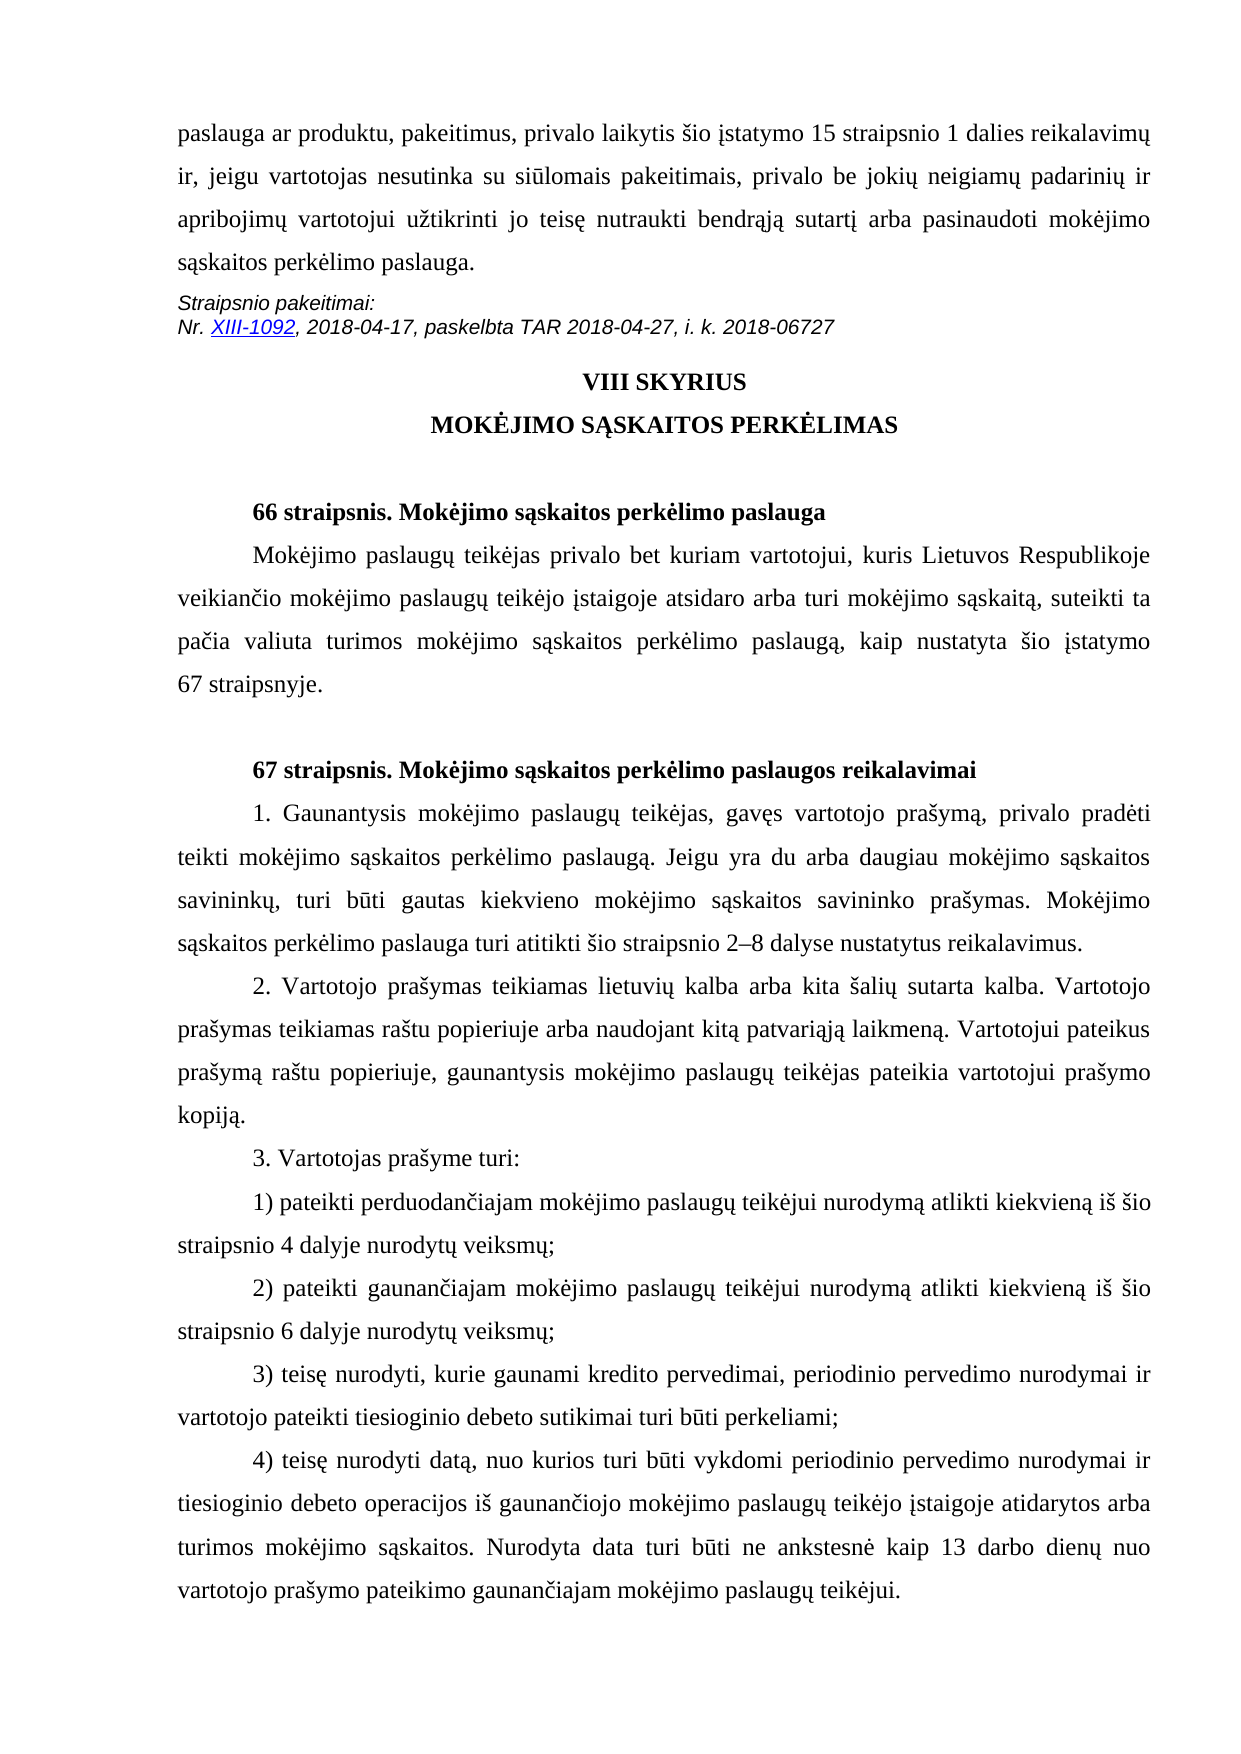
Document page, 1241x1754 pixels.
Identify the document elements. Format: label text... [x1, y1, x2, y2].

text 2. Vartotojo prašymas teikiamas lietuvių kalba arba kita šalių sutarta kalba. Vartotojo prašymas teikiamas raštu popieriuje arba naudojant kitą patvariąją laikmeną. Vartotojui pateikus prašymą raštu popieriuje, gaunantysis mokėjimo paslaugų teikėjas pateikia vartotojui prašymo kopiją. [177, 971, 1152, 1129]
text 3. Vartotojas prašyme turi: [177, 1143, 1152, 1172]
text paslauga ar produktu, pakeitimus, privalo laikytis šio įstatymo 15 straipsnio 1 dalies reikalavimų ir, jeigu vartotojas nesutinka su siūlomais pakeitimais, privalo be jokių neigiamų padarinių ir apribojimų vartotojui užtikrinti jo teisę nutraukti bendrąją sutartį arba pasinaudoti mokėjimo sąskaitos perkėlimo paslauga. [177, 118, 1152, 276]
text Nr. XIII-1092, 2018-04-17, paskelbta TAR 2018-04-27, i. k. 2018-06727 [177, 314, 1152, 338]
text Straipsnio pakeitimai: [177, 291, 1152, 314]
text Mokėjimo paslaugų teikėjas privalo bet kuriam vartotojui, kuris Lietuvos Respublikoje veikiančio mokėjimo paslaugų teikėjo įstaigoje atsidaro arba turi mokėjimo sąskaitą, suteikti ta pačia valiuta turimos mokėjimo sąskaitos perkėlimo paslaugą, kaip nustatyta šio įstatymo 67 straipsnyje. [177, 540, 1152, 698]
text 4) teisę nurodyti datą, nuo kurios turi būti vykdomi periodinio pervedimo nurodymai ir tiesioginio debeto operacijos iš gaunančiojo mokėjimo paslaugų teikėjo įstaigoje atidarytos arba turimos mokėjimo sąskaitos. Nurodyta data turi būti ne ankstesnė kaip 13 darbo dienų nuo vartotojo prašymo pateikimo gaunančiajam mokėjimo paslaugų teikėjui. [177, 1445, 1152, 1603]
text 1. Gaunantysis mokėjimo paslaugų teikėjas, gavęs vartotojo prašymą, privalo pradėti teikti mokėjimo sąskaitos perkėlimo paslaugą. Jeigu yra du arba daugiau mokėjimo sąskaitos savininkų, turi būti gautas kiekvieno mokėjimo sąskaitos savininko prašymas. Mokėjimo sąskaitos perkėlimo paslauga turi atitikti šio straipsnio 2–8 dalyse nustatytus reikalavimus. [177, 798, 1152, 957]
text 3) teisę nurodyti, kurie gaunami kredito pervedimai, periodinio pervedimo nurodymai ir vartotojo pateikti tiesioginio debeto sutikimai turi būti perkeliami; [177, 1359, 1152, 1431]
text MOKĖJIMO SĄSKAITOS PERKĖLIMAS [177, 410, 1152, 439]
text VIII SKYRIUS [177, 367, 1152, 396]
text 1) pateikti perduodančiajam mokėjimo paslaugų teikėjui nurodymą atlikti kiekvieną iš šio straipsnio 4 dalyje nurodytų veiksmų; [177, 1187, 1152, 1258]
text 2) pateikti gaunančiajam mokėjimo paslaugų teikėjui nurodymą atlikti kiekvieną iš šio straipsnio 6 dalyje nurodytų veiksmų; [177, 1273, 1152, 1345]
text 67 straipsnis. Mokėjimo sąskaitos perkėlimo paslaugos reikalavimai [177, 755, 1152, 784]
text 66 straipsnis. Mokėjimo sąskaitos perkėlimo paslauga [177, 497, 1152, 525]
